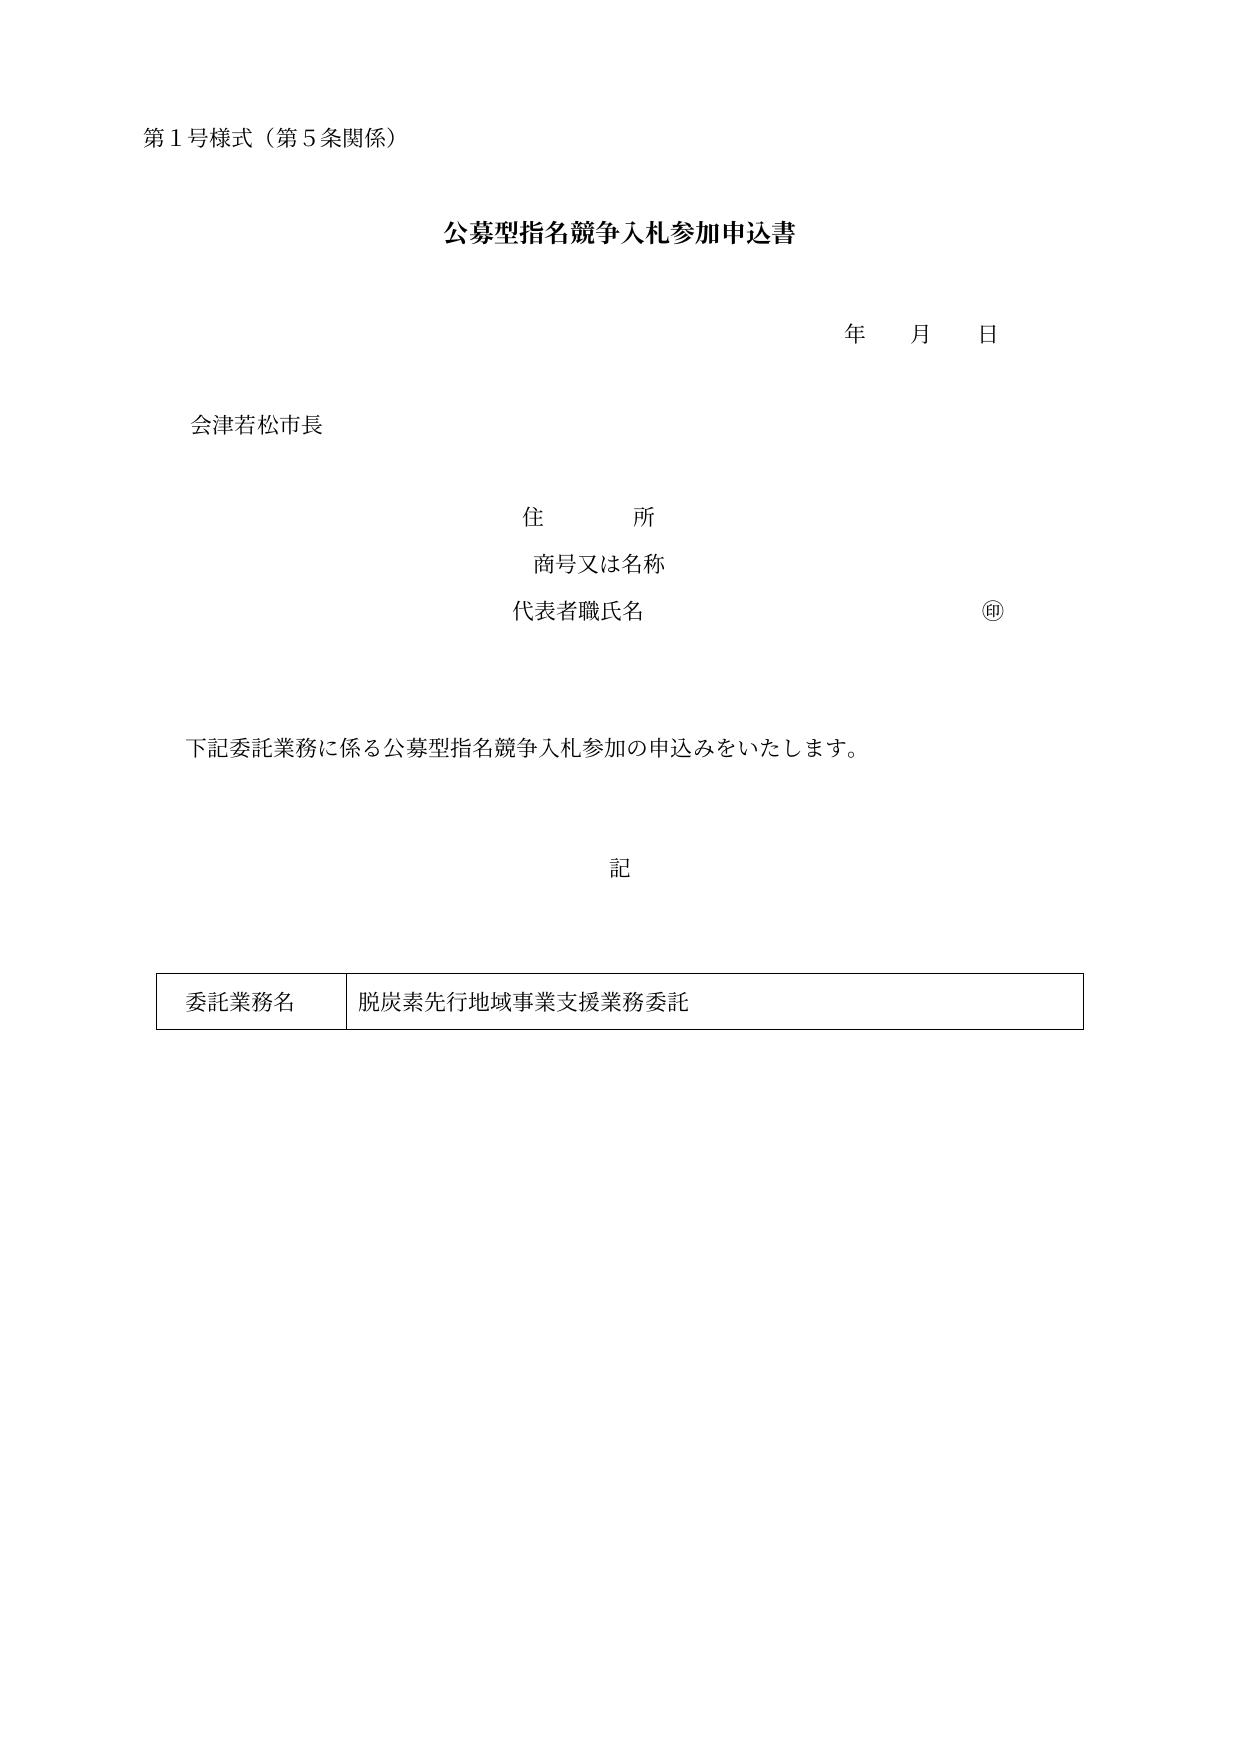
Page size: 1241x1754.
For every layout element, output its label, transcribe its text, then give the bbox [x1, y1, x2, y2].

table_header 脱炭素先行地域事業支援業務委託 [347, 974, 1083, 1029]
text 代表者職氏名 ㊞ [141, 594, 1099, 626]
text 記 [141, 852, 1099, 883]
text 年 月 日 [141, 318, 1099, 349]
text 下記委託業務に係る公募型指名競争入札参加の申込みをいたします。 [140, 731, 1099, 762]
table_header 委託業務名 [157, 974, 346, 1029]
text 商号又は名称 [141, 547, 1099, 578]
text 第１号様式（第５条関係） [118, 118, 1099, 154]
text 会津若松市長 [141, 409, 1099, 440]
text 住 所 [141, 500, 1099, 531]
text 公募型指名競争入札参加申込書 [141, 214, 1099, 249]
